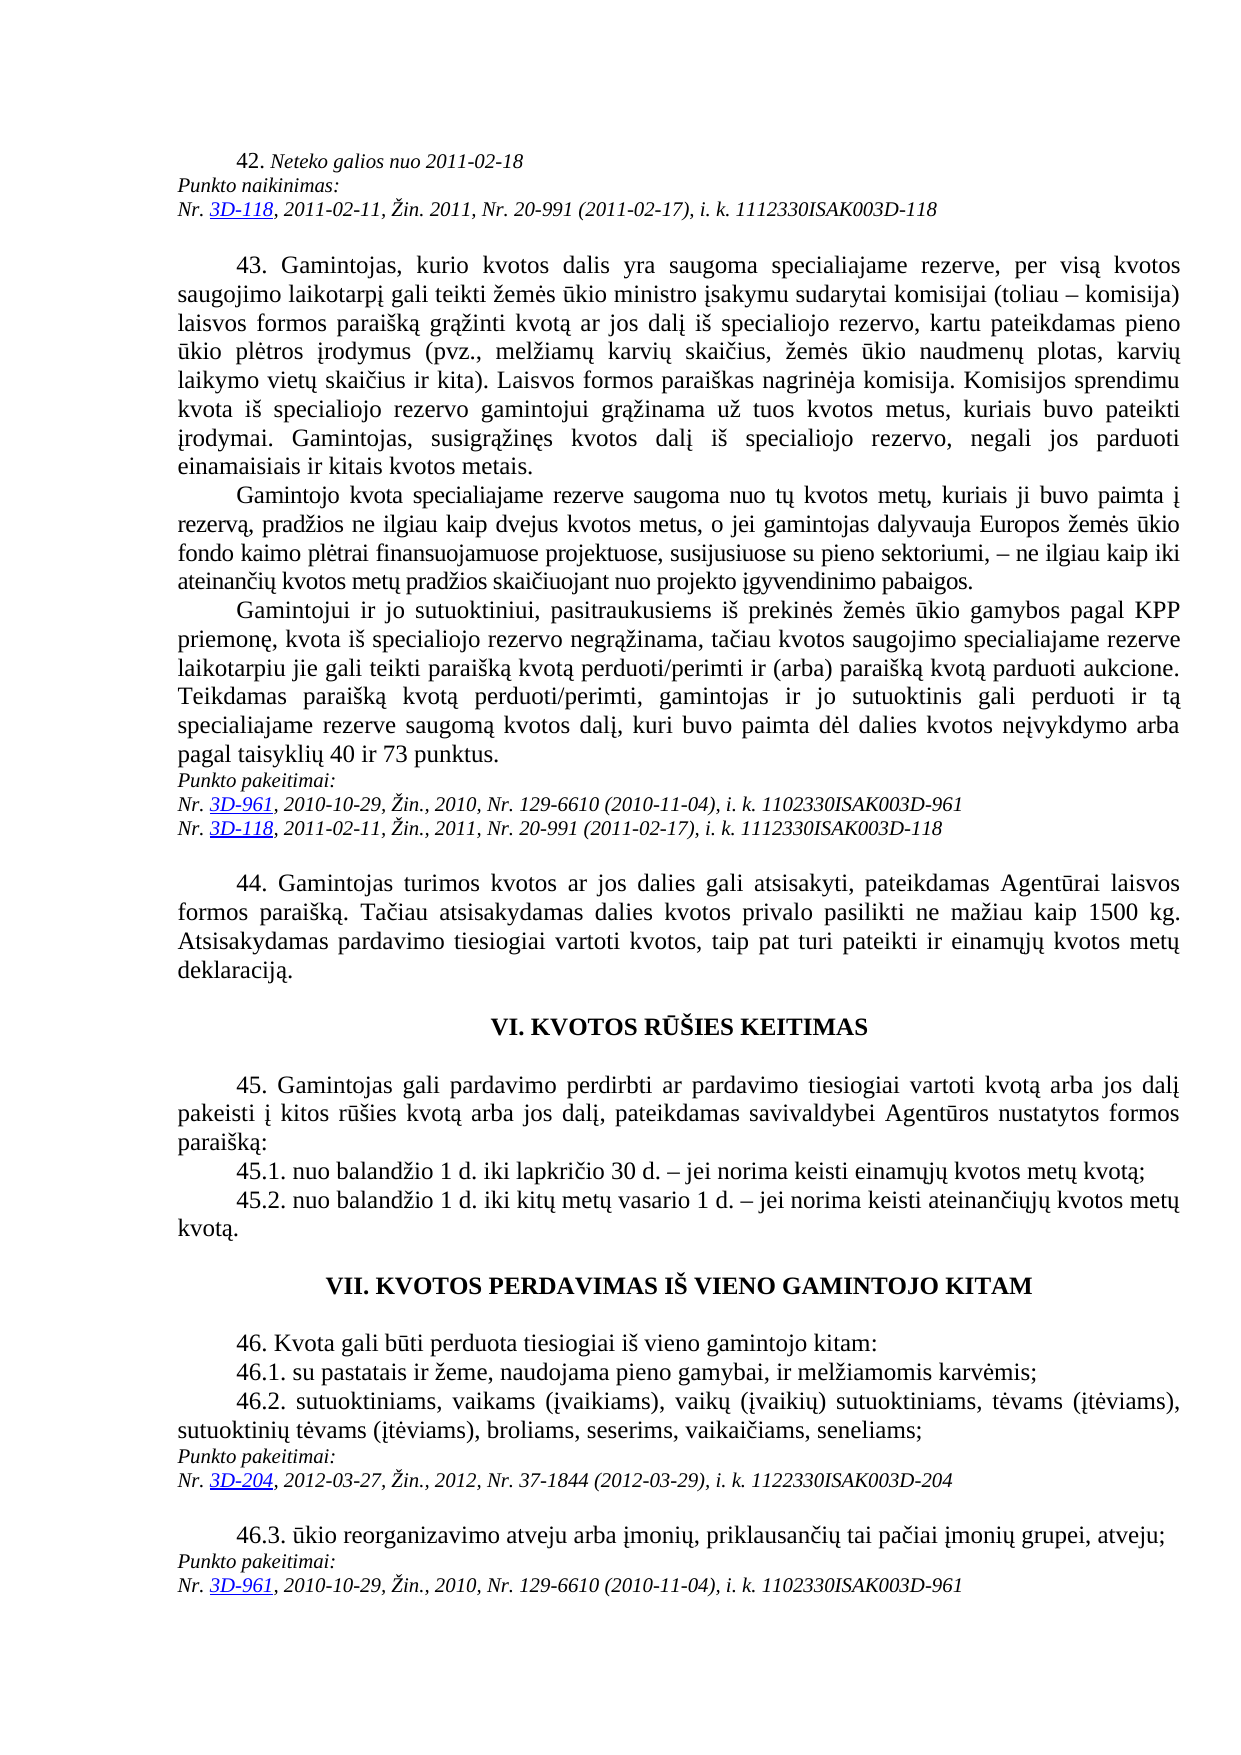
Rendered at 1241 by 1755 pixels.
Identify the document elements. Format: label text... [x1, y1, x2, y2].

text Nr. 3D-118, 2011-02-11, Žin. 2011, Nr. 20-991 (2011-02-17), i. k. 1112330ISAK003D-118 [177, 197, 1181, 221]
text 46.2. sutuoktiniams, vaikams (įvaikiams), vaikų (įvaikių) sutuoktiniams, tėvams (įtėviams), sutuoktinių tėvams (įtėviams), broliams, seserims, vaikaičiams, seneliams; [177, 1386, 1181, 1443]
text 45.2. nuo balandžio 1 d. iki kitų metų vasario 1 d. – jei norima keisti ateinančiųjų kvotos metų kvotą. [177, 1185, 1181, 1242]
text 45. Gamintojas gali pardavimo perdirbti ar pardavimo tiesiogiai vartoti kvotą arba jos dalį pakeisti į kitos rūšies kvotą arba jos dalį, pateikdamas savivaldybei Agentūros nustatytos formos paraišką: [177, 1070, 1181, 1156]
text Nr. 3D-961, 2010-10-29, Žin., 2010, Nr. 129-6610 (2010-11-04), i. k. 1102330ISAK003D-961 [177, 792, 1181, 816]
text VII. KVOTOS PERDAVIMAS IŠ VIENO GAMINTOJO KITAM [177, 1271, 1181, 1300]
text 42. Neteko galios nuo 2011-02-18 [177, 147, 1181, 173]
text 45.1. nuo balandžio 1 d. iki lapkričio 30 d. – jei norima keisti einamųjų kvotos metų kvotą; [177, 1156, 1181, 1185]
text Nr. 3D-204, 2012-03-27, Žin., 2012, Nr. 37-1844 (2012-03-29), i. k. 1122330ISAK003D-204 [177, 1468, 1181, 1492]
text Punkto naikinimas: [177, 173, 1181, 197]
text Nr. 3D-961, 2010-10-29, Žin., 2010, Nr. 129-6610 (2010-11-04), i. k. 1102330ISAK003D-961 [177, 1573, 1181, 1597]
text 46.1. su pastatais ir žeme, naudojama pieno gamybai, ir melžiamomis karvėmis; [177, 1357, 1181, 1386]
text Gamintojo kvota specialiajame rezerve saugoma nuo tų kvotos metų, kuriais ji buvo paimta į rezervą, pradžios ne ilgiau kaip dvejus kvotos metus, o jei gamintojas dalyvauja Europos žemės ūkio fondo kaimo plėtrai finansuojamuose projektuose, susijusiuose su pieno sektoriumi, – ne ilgiau kaip iki ateinančių kvotos metų pradžios skaičiuojant nuo projekto įgyvendinimo pabaigos. [177, 480, 1181, 595]
text 46.3. ūkio reorganizavimo atveju arba įmonių, priklausančių tai pačiai įmonių grupei, atveju; [177, 1520, 1181, 1549]
text Punkto pakeitimai: [177, 1443, 1181, 1468]
text Nr. 3D-118, 2011-02-11, Žin., 2011, Nr. 20-991 (2011-02-17), i. k. 1112330ISAK003D-118 [177, 816, 1181, 840]
text Punkto pakeitimai: [177, 1549, 1181, 1573]
text Punkto pakeitimai: [177, 768, 1181, 792]
text VI. KVOTOS RŪŠIES KEITIMAS [177, 1012, 1181, 1041]
text 43. Gamintojas, kurio kvotos dalis yra saugoma specialiajame rezerve, per visą kvotos saugojimo laikotarpį gali teikti žemės ūkio ministro įsakymu sudarytai komisijai (toliau – komisija) laisvos formos paraišką grąžinti kvotą ar jos dalį iš specialiojo rezervo, kartu pateikdamas pieno ūkio plėtros įrodymus (pvz., melžiamų karvių skaičius, žemės ūkio naudmenų plotas, karvių laikymo vietų skaičius ir kita). Laisvos formos paraiškas nagrinėja komisija. Komisijos sprendimu kvota iš specialiojo rezervo gamintojui grąžinama už tuos kvotos metus, kuriais buvo pateikti įrodymai. Gamintojas, susigrąžinęs kvotos dalį iš specialiojo rezervo, negali jos parduoti einamaisiais ir kitais kvotos metais. [177, 250, 1181, 480]
text 44. Gamintojas turimos kvotos ar jos dalies gali atsisakyti, pateikdamas Agentūrai laisvos formos paraišką. Tačiau atsisakydamas dalies kvotos privalo pasilikti ne mažiau kaip 1500 kg. Atsisakydamas pardavimo tiesiogiai vartoti kvotos, taip pat turi pateikti ir einamųjų kvotos metų deklaraciją. [177, 868, 1181, 983]
text 46. Kvota gali būti perduota tiesiogiai iš vieno gamintojo kitam: [177, 1328, 1181, 1357]
text Gamintojui ir jo sutuoktiniui, pasitraukusiems iš prekinės žemės ūkio gamybos pagal KPP priemonę, kvota iš specialiojo rezervo negrąžinama, tačiau kvotos saugojimo specialiajame rezerve laikotarpiu jie gali teikti paraišką kvotą perduoti/perimti ir (arba) paraišką kvotą parduoti aukcione. Teikdamas paraišką kvotą perduoti/perimti, gamintojas ir jo sutuoktinis gali perduoti ir tą specialiajame rezerve saugomą kvotos dalį, kuri buvo paimta dėl dalies kvotos neįvykdymo arba pagal taisyklių 40 ir 73 punktus. [177, 595, 1181, 768]
